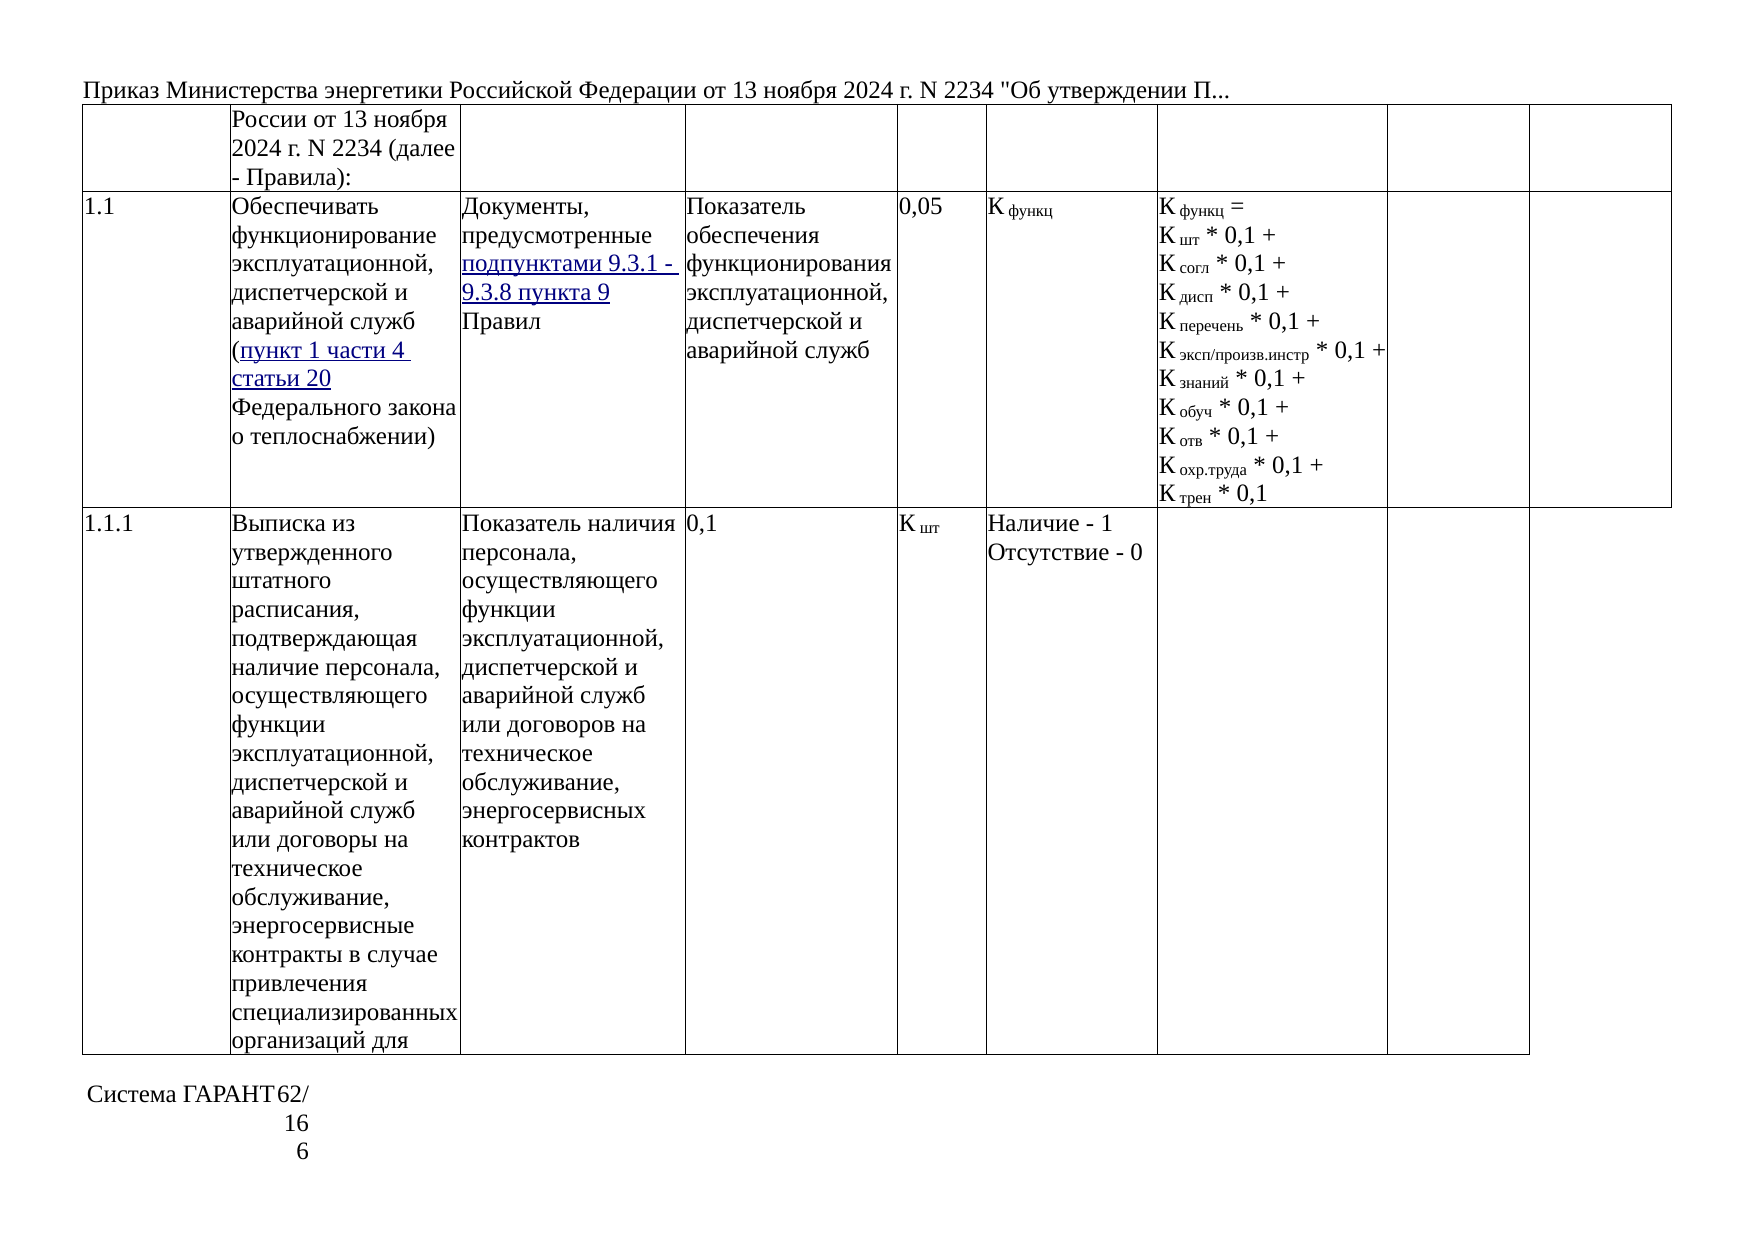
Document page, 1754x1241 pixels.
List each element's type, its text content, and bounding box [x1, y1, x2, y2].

table_cell 0,05 [898, 192, 986, 507]
table_cell [1388, 192, 1529, 507]
table_cell [686, 105, 897, 191]
table_cell [898, 105, 986, 191]
table_cell Показатель обеспечения функционирования эксплуатационной, диспетчерской и аварийной служб [686, 192, 897, 507]
table_cell [1158, 508, 1387, 1054]
table_cell 1.1.1 [83, 508, 230, 1054]
table_cell Документы, предусмотренные подпунктами 9.3.1 - 9.3.8 пункта 9 Правил [461, 192, 685, 507]
table_cell К функц [987, 192, 1157, 507]
table_cell [1388, 105, 1529, 191]
table_cell К шт [898, 508, 986, 1054]
table_cell России от 13 ноября 2024 г. N 2234 (далее - Правила): [231, 105, 460, 191]
table_cell Показатель наличия персонала, осуществляющего функции эксплуатационной, диспетчерской и аварийной служб или договоров на техническое обслуживание, энергосервисных контрактов [461, 508, 685, 1054]
table_cell Выписка из утвержденного штатного расписания, подтверждающая наличие персонала, осуществляющего функции эксплуатационной, диспетчерской и аварийной служб или договоры на техническое обслуживание, энергосервисные контракты в случае привлечения специализированных организаций для [231, 508, 460, 1054]
table_cell [987, 105, 1157, 191]
table_cell [1530, 508, 1671, 1054]
table_cell К функц = К шт * 0,1 + К согл * 0,1 + К дисп * 0,1 + К перечень * 0,1 + К эксп/произв.инстр * 0,1 + К знаний * 0,1 + К обуч * 0,1 + К отв * 0,1 + К охр.труда * 0,1 + К трен * 0,1 [1158, 192, 1387, 507]
table_cell Наличие - 1 Отсутствие - 0 [987, 508, 1157, 1054]
table_cell - [461, 105, 685, 191]
table_cell [1388, 508, 1529, 1054]
table_cell 1.1 [83, 192, 230, 507]
table_cell [1158, 105, 1387, 191]
table_cell [1530, 192, 1671, 507]
table_cell 0,1 [686, 508, 897, 1054]
table_cell [1530, 105, 1671, 191]
table_cell Обеспечивать функционирование эксплуатационной, диспетчерской и аварийной служб (пункт 1 части 4 статьи 20 Федерального закона о теплоснабжении) [231, 192, 460, 507]
table_cell [83, 105, 230, 191]
